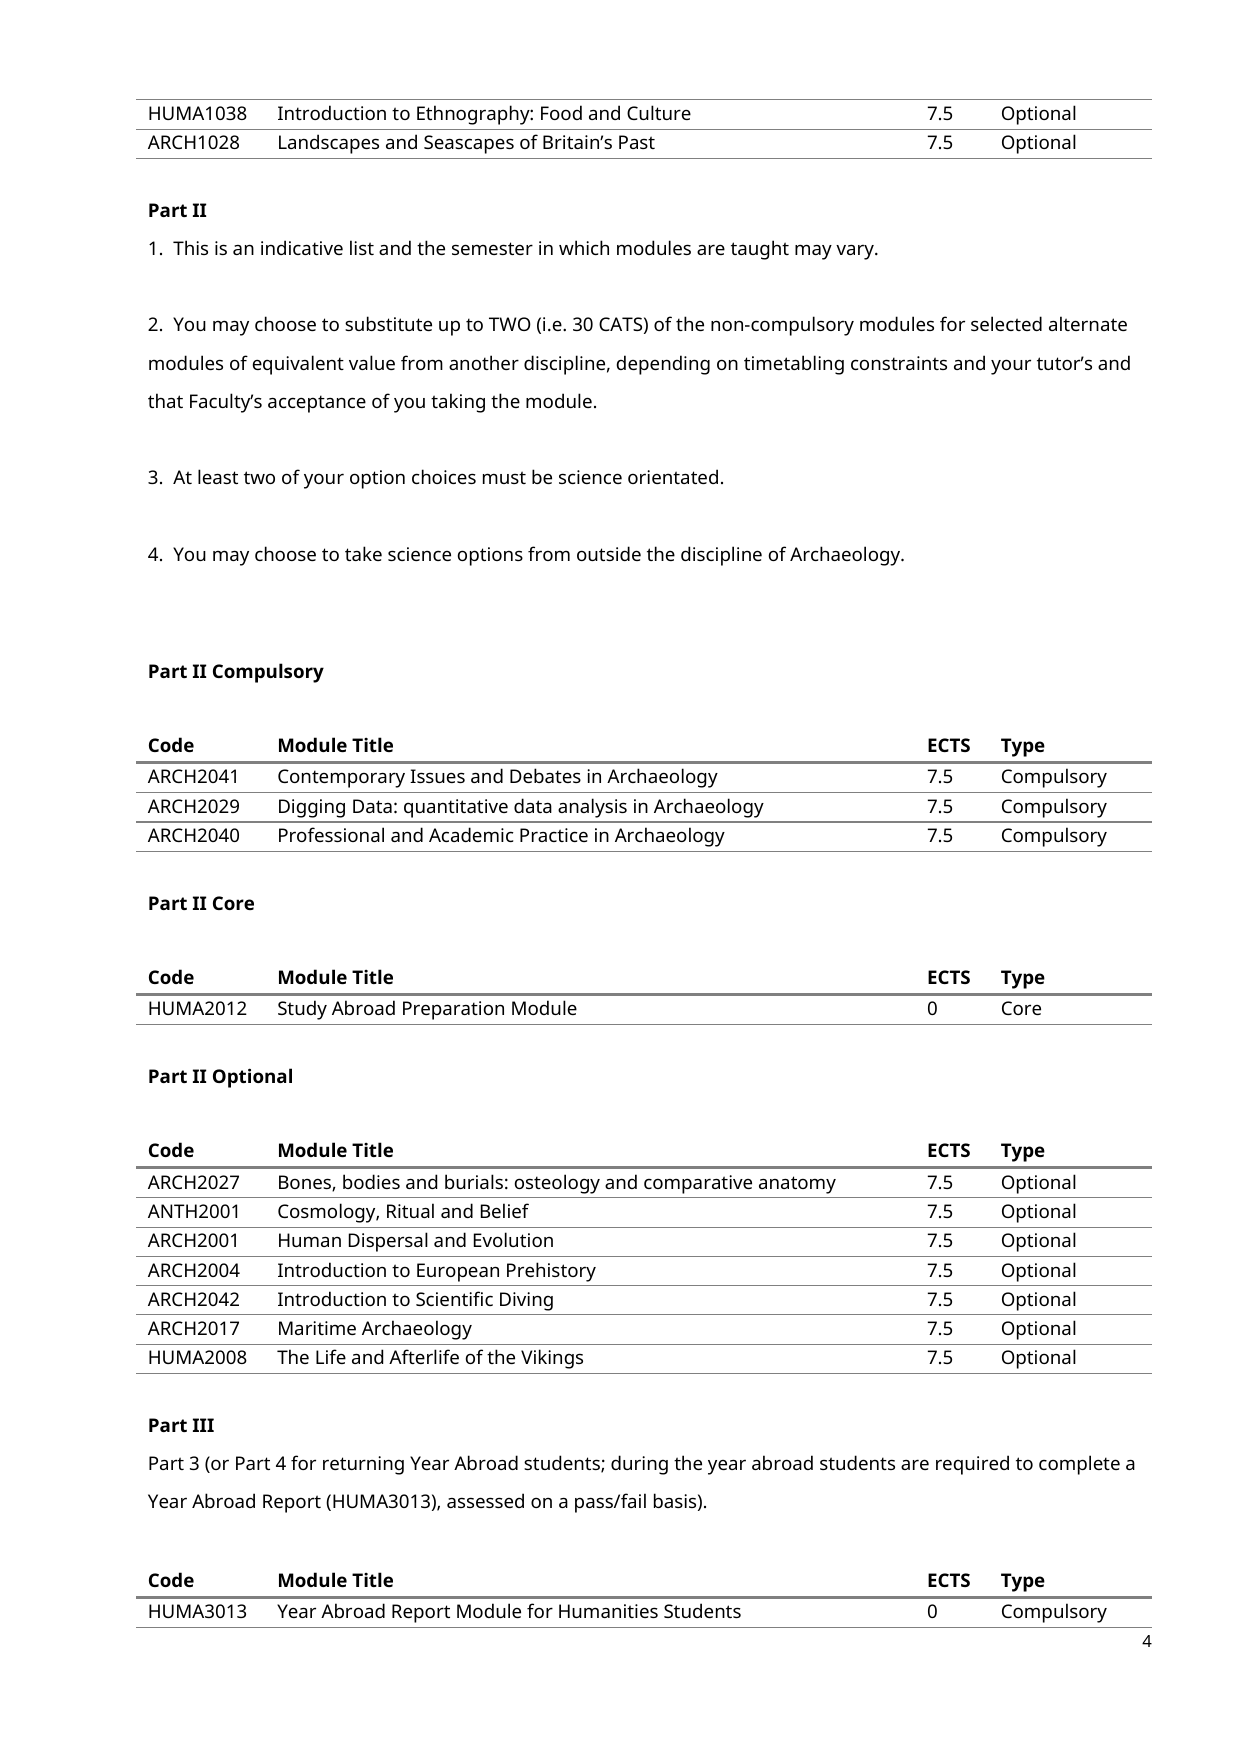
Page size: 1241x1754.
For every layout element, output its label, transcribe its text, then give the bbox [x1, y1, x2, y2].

table_cell Module Title [266, 733, 916, 761]
table_cell ANTH2001 [136, 1198, 266, 1227]
table_cell 7.5 [916, 130, 989, 158]
table_cell ARCH2041 [136, 764, 266, 792]
table_cell Code [136, 964, 266, 993]
table_cell 7.5 [916, 1345, 989, 1373]
table_cell Optional [989, 1228, 1152, 1256]
table_cell Professional and Academic Practice in Archaeology [266, 823, 916, 851]
table_cell 0 [916, 996, 989, 1024]
table_cell Compulsory [989, 823, 1152, 851]
table_cell HUMA2012 [136, 996, 266, 1024]
table_cell Type [989, 733, 1152, 761]
table_cell Core [989, 996, 1152, 1024]
table_cell Human Dispersal and Evolution [266, 1228, 916, 1256]
table_cell Bones, bodies and burials: osteology and comparative anatomy [266, 1169, 916, 1197]
table_cell Part II Optional [136, 1025, 1152, 1138]
table_cell Optional [989, 1198, 1152, 1227]
table_cell ARCH2027 [136, 1169, 266, 1197]
table_cell 7.5 [916, 793, 989, 821]
table_cell Type [989, 964, 1152, 993]
table_cell Type [989, 1138, 1152, 1166]
table_cell Part II Compulsory [136, 620, 1152, 732]
table_cell Part II Core [136, 852, 1152, 964]
table_cell Optional [989, 1286, 1152, 1314]
table_cell 7.5 [916, 1257, 989, 1285]
table_cell ARCH2040 [136, 823, 266, 851]
table_cell ECTS [916, 1567, 989, 1596]
table_cell Optional [989, 100, 1152, 128]
table_cell ARCH2004 [136, 1257, 266, 1285]
table_cell 7.5 [916, 1169, 989, 1197]
table_cell Optional [989, 1315, 1152, 1344]
table_cell Type [989, 1567, 1152, 1596]
table_cell HUMA3013 [136, 1599, 266, 1627]
table_cell Code [136, 733, 266, 761]
table_cell ARCH2042 [136, 1286, 266, 1314]
table_cell Module Title [266, 1567, 916, 1596]
table_cell ARCH2001 [136, 1228, 266, 1256]
table_cell Compulsory [989, 793, 1152, 821]
table_cell Compulsory [989, 1599, 1152, 1627]
table_cell ARCH2017 [136, 1315, 266, 1344]
table_cell 7.5 [916, 100, 989, 128]
table_cell 0 [916, 1599, 989, 1627]
table_cell Cosmology, Ritual and Belief [266, 1198, 916, 1227]
table_cell Code [136, 1138, 266, 1166]
table_cell ECTS [916, 964, 989, 993]
table_cell Optional [989, 1257, 1152, 1285]
table_cell Introduction to European Prehistory [266, 1257, 916, 1285]
table_cell Introduction to Scientific Diving [266, 1286, 916, 1314]
table_cell Introduction to Ethnography: Food and Culture [266, 100, 916, 128]
table_cell Code [136, 1567, 266, 1596]
table_cell ARCH2029 [136, 793, 266, 821]
table_cell HUMA1038 [136, 100, 266, 128]
table_cell ECTS [916, 1138, 989, 1166]
table_cell Optional [989, 1345, 1152, 1373]
table_cell Part II 1. This is an indicative list and the semester in which modules are taught may vary. 2. You may choose to substitute up to TWO (i.e. 30 CATS) of the non-compulsory modules for selected alternate modules of equivalent value from another discipline, depending on timetabling constraints and your tutor’s and that Faculty’s acceptance of you taking the module. 3. At least two of your option choices must be science orientated. 4. You may choose to take science options from outside the discipline of Archaeology. [136, 159, 1152, 620]
table_cell 7.5 [916, 764, 989, 792]
table_cell HUMA2008 [136, 1345, 266, 1373]
table_cell The Life and Afterlife of the Vikings [266, 1345, 916, 1373]
table_cell Maritime Archaeology [266, 1315, 916, 1344]
table_cell 7.5 [916, 1315, 989, 1344]
table_cell Digging Data: quantitative data analysis in Archaeology [266, 793, 916, 821]
table_cell 7.5 [916, 1286, 989, 1314]
table_cell Part III Part 3 (or Part 4 for returning Year Abroad students; during the year abroad students are required to complete a Year Abroad Report (HUMA3013), assessed on a pass/fail basis). [136, 1374, 1152, 1567]
table_cell ECTS [916, 733, 989, 761]
table_cell Contemporary Issues and Debates in Archaeology [266, 764, 916, 792]
table_cell Module Title [266, 964, 916, 993]
table_cell 7.5 [916, 1228, 989, 1256]
table_cell Optional [989, 1169, 1152, 1197]
table_cell Optional [989, 130, 1152, 158]
table_cell Compulsory [989, 764, 1152, 792]
table_cell 7.5 [916, 1198, 989, 1227]
table_cell Year Abroad Report Module for Humanities Students [266, 1599, 916, 1627]
table_cell ARCH1028 [136, 130, 266, 158]
table_cell 7.5 [916, 823, 989, 851]
table_cell Study Abroad Preparation Module [266, 996, 916, 1024]
table_cell Landscapes and Seascapes of Britain’s Past [266, 130, 916, 158]
table_cell Module Title [266, 1138, 916, 1166]
